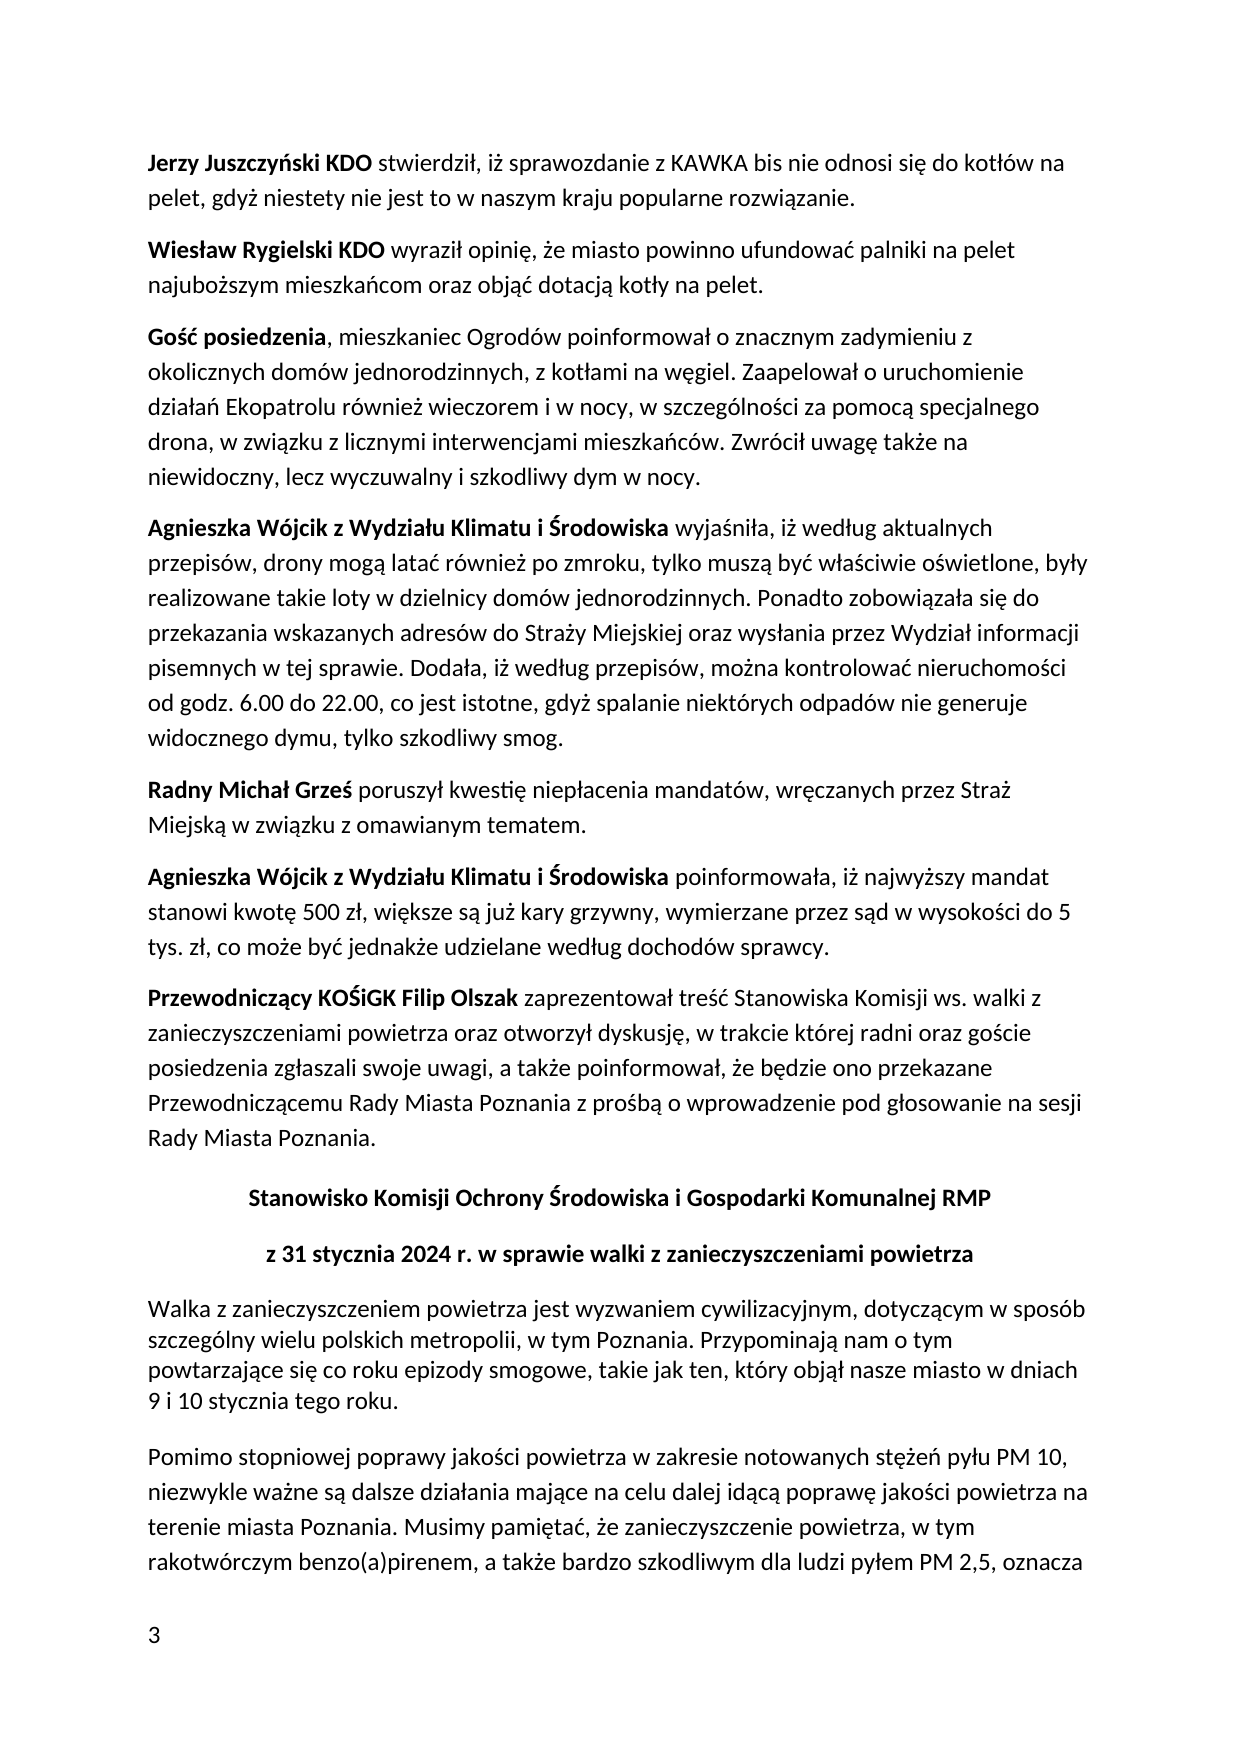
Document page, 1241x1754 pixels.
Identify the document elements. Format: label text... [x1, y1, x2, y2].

text Stanowisko Komisji Ochrony Środowiska i Gospodarki Komunalnej RMP [148, 1183, 1093, 1213]
text Gość posiedzenia, mieszkaniec Ogrodów poinformował o znacznym zadymieniu z okolicznych domów jednorodzinnych, z kotłami na węgiel. Zaapelował o uruchomienie działań Ekopatrolu również wieczorem i w nocy, w szczególności za pomocą specjalnego drona, w związku z licznymi interwencjami mieszkańców. Zwrócił uwagę także na niewidoczny, lecz wyczuwalny i szkodliwy dym w nocy. [148, 321, 1093, 491]
text Agnieszka Wójcik z Wydziału Klimatu i Środowiska wyjaśniła, iż według aktualnych przepisów, drony mogą latać również po zmroku, tylko muszą być właściwie oświetlone, były realizowane takie loty w dzielnicy domów jednorodzinnych. Ponadto zobowiązała się do przekazania wskazanych adresów do Straży Miejskiej oraz wysłania przez Wydział informacji pisemnych w tej sprawie. Dodała, iż według przepisów, można kontrolować nieruchomości od godz. 6.00 do 22.00, co jest istotne, gdyż spalanie niektórych odpadów nie generuje widocznego dymu, tylko szkodliwy smog. [148, 513, 1093, 753]
text Walka z zanieczyszczeniem powietrza jest wyzwaniem cywilizacyjnym, dotyczącym w sposób szczególny wielu polskich metropolii, w tym Poznania. Przypominają nam o tym powtarzające się co roku epizody smogowe, takie jak ten, który objął nasze miasto w dniach 9 i 10 stycznia tego roku. [148, 1294, 1093, 1416]
text Jerzy Juszczyński KDO stwierdził, iż sprawozdanie z KAWKA bis nie odnosi się do kotłów na pelet, gdyż niestety nie jest to w naszym kraju popularne rozwiązanie. [148, 148, 1093, 213]
text Wiesław Rygielski KDO wyraził opinię, że miasto powinno ufundować palniki na pelet najuboższym mieszkańcom oraz objąć dotacją kotły na pelet. [148, 234, 1093, 300]
text Pomimo stopniowej poprawy jakości powietrza w zakresie notowanych stężeń pyłu PM 10, niezwykle ważne są dalsze działania mające na celu dalej idącą poprawę jakości powietrza na terenie miasta Poznania. Musimy pamiętać, że zanieczyszczenie powietrza, w tym rakotwórczym benzo(a)pirenem, a także bardzo szkodliwym dla ludzi pyłem PM 2,5, oznacza [148, 1441, 1093, 1576]
text Przewodniczący KOŚiGK Filip Olszak zaprezentował treść Stanowiska Komisji ws. walki z zanieczyszczeniami powietrza oraz otworzył dyskusję, w trakcie której radni oraz goście posiedzenia zgłaszali swoje uwagi, a także poinformował, że będzie ono przekazane Przewodniczącemu Rady Miasta Poznania z prośbą o wprowadzenie pod głosowanie na sesji Rady Miasta Poznania. [148, 983, 1093, 1153]
text Radny Michał Grześ poruszył kwestię niepłacenia mandatów, wręczanych przez Straż Miejską w związku z omawianym tematem. [148, 774, 1093, 840]
text z 31 stycznia 2024 r. w sprawie walki z zanieczyszczeniami powietrza [148, 1238, 1093, 1269]
text Agnieszka Wójcik z Wydziału Klimatu i Środowiska poinformowała, iż najwyższy mandat stanowi kwotę 500 zł, większe są już kary grzywny, wymierzane przez sąd w wysokości do 5 tys. zł, co może być jednakże udzielane według dochodów sprawcy. [148, 861, 1093, 961]
